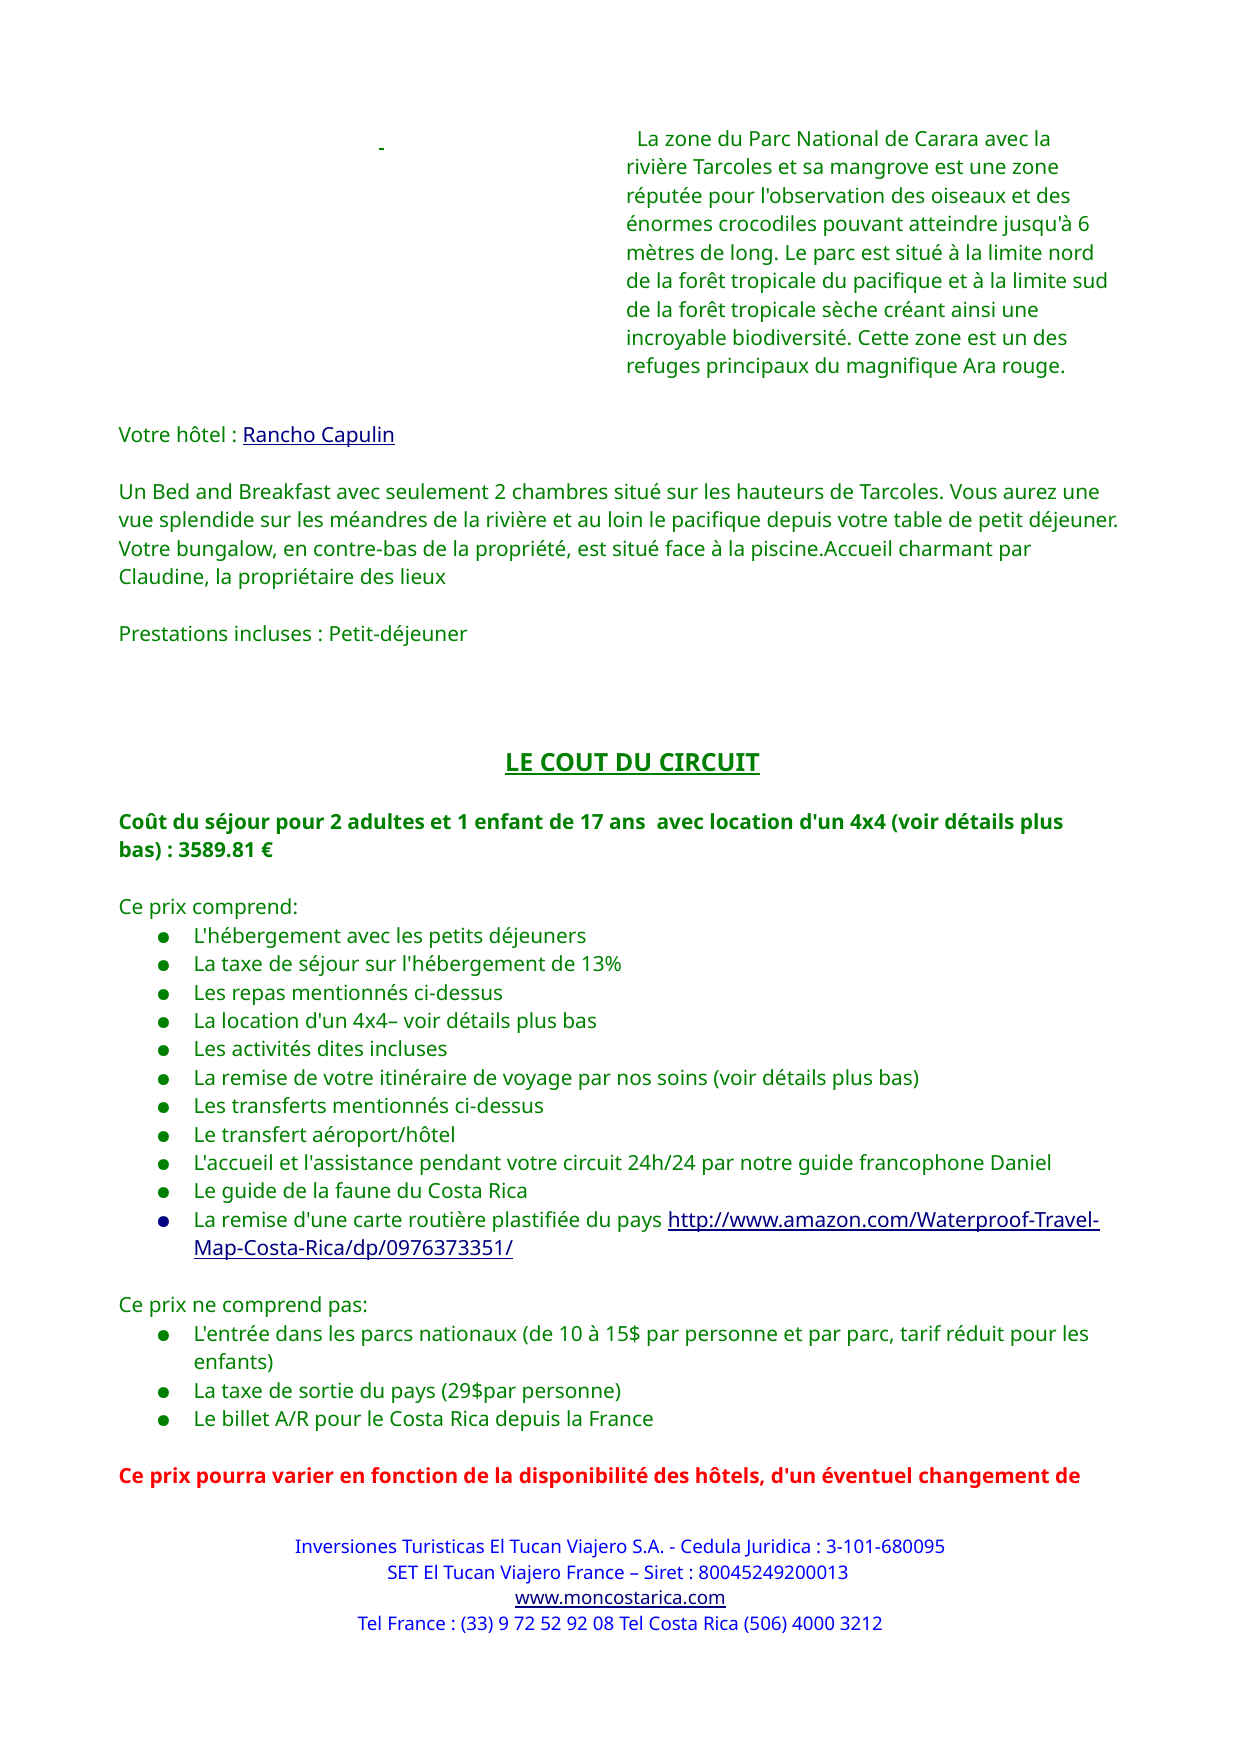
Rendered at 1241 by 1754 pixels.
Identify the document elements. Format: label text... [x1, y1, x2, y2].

list Le guide de la faune du Costa Rica [156, 1177, 1122, 1205]
list L'accueil et l'assistance pendant votre circuit 24h/24 par notre guide francophone Daniel [156, 1148, 1122, 1177]
list La remise de votre itinéraire de voyage par nos soins (voir détails plus bas) [156, 1063, 1122, 1091]
table_header [118, 118, 620, 386]
list La remise d'une carte routière plastifiée du pays http://www.amazon.com/Waterproof-Travel-Map-Costa-Rica/dp/0976373351/ [156, 1205, 1122, 1262]
text Coût du séjour pour 2 adultes et 1 enfant de 17 ans avec location d'un 4x4 (voir détails plus bas) : 3589.81 € [118, 807, 1122, 864]
list Les transferts mentionnés ci-dessus [156, 1091, 1122, 1120]
text Ce prix ne comprend pas: [118, 1290, 1122, 1319]
list Les repas mentionnés ci-dessus [156, 978, 1122, 1006]
list La location d'un 4x4– voir détails plus bas [156, 1006, 1122, 1034]
text LE COUT DU CIRCUIT [118, 744, 1146, 778]
text Votre hôtel : Rancho Capulin [118, 420, 1122, 448]
list Le billet A/R pour le Costa Rica depuis la France [156, 1404, 1122, 1433]
list L'entrée dans les parcs nationaux (de 10 à 15$ par personne et par parc, tarif réduit pour les enfants) [156, 1319, 1122, 1376]
text Ce prix comprend: [118, 892, 1122, 921]
text Prestations incluses : Petit-déjeuner [118, 619, 1122, 648]
list La taxe de séjour sur l'hébergement de 13% [156, 949, 1122, 978]
list La taxe de sortie du pays (29$par personne) [156, 1376, 1122, 1404]
text Ce prix pourra varier en fonction de la disponibilité des hôtels, d'un éventuel changement de [118, 1461, 1122, 1489]
text Un Bed and Breakfast avec seulement 2 chambres situé sur les hauteurs de Tarcoles. Vous aurez une vue splendide sur les méandres de la rivière et au loin le pacifique depuis votre table de petit déjeuner. Votre bungalow, en contre-bas de la propriété, est situé face à la piscine.Accueil charmant par Claudine, la propriétaire des lieux [118, 477, 1122, 591]
list Le transfert aéroport/hôtel [156, 1120, 1122, 1148]
table_header La zone du Parc National de Carara avec la rivière Tarcoles et sa mangrove est une zone réputée pour l'observation des oiseaux et des énormes crocodiles pouvant atteindre jusqu'à 6 mètres de long. Le parc est situé à la limite nord de la forêt tropicale du pacifique et à la limite sud de la forêt tropicale sèche créant ainsi une incroyable biodiversité. Cette zone est un des refuges principaux du magnifique Ara rouge. [620, 118, 1122, 386]
list Les activités dites incluses [156, 1034, 1122, 1063]
list L'hébergement avec les petits déjeuners [156, 921, 1122, 949]
